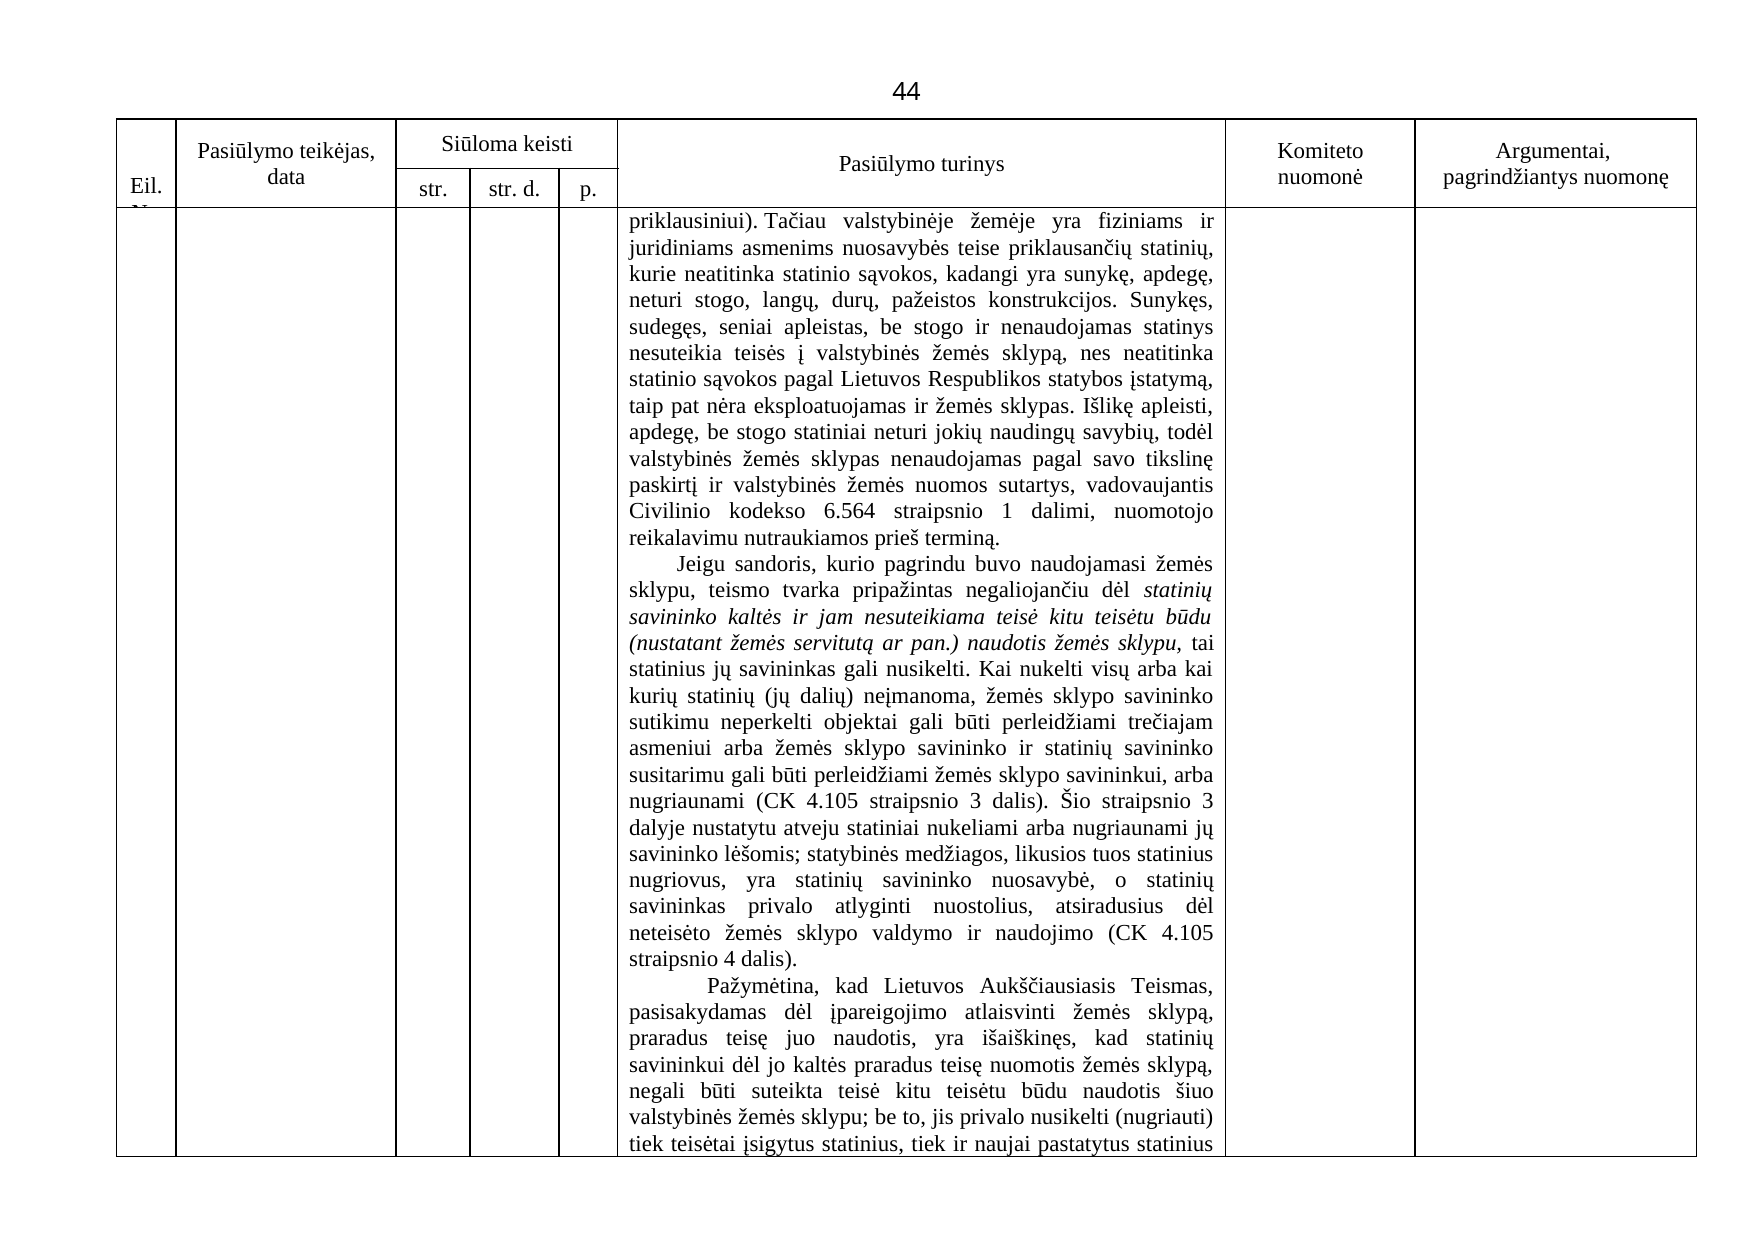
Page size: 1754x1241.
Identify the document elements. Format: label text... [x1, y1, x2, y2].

table_cell priklausiniui). Tačiau valstybinėje žemėje yra fiziniams ir juridiniams asmenims nuosavybės teise priklausančių statinių, kurie neatitinka statinio sąvokos, kadangi yra sunykę, apdegę, neturi stogo, langų, durų, pažeistos konstrukcijos. Sunykęs, sudegęs, seniai apleistas, be stogo ir nenaudojamas statinys nesuteikia teisės į valstybinės žemės sklypą, nes neatitinka statinio sąvokos pagal Lietuvos Respublikos statybos įstatymą, taip pat nėra eksploatuojamas ir žemės sklypas. Išlikę apleisti, apdegę, be stogo statiniai neturi jokių naudingų savybių, todėl valstybinės žemės sklypas nenaudojamas pagal savo tikslinę paskirtį ir valstybinės žemės nuomos sutartys, vadovaujantis Civilinio kodekso 6.564 straipsnio 1 dalimi, nuomotojo reikalavimu nutraukiamos prieš terminą. Jeigu sandoris, kurio pagrindu buvo naudojamasi žemės sklypu, teismo tvarka pripažintas negaliojančiu dėl statinių savininko kaltės ir jam nesuteikiama teisė kitu teisėtu būdu (nustatant žemės servitutą ar pan.) naudotis žemės sklypu, tai statinius jų savininkas gali nusikelti. Kai nukelti visų arba kai kurių statinių (jų dalių) neįmanoma, žemės sklypo savininko sutikimu neperkelti objektai gali būti perleidžiami trečiajam asmeniui arba žemės sklypo savininko ir statinių savininko susitarimu gali būti perleidžiami žemės sklypo savininkui, arba nugriaunami (CK 4.105 straipsnio 3 dalis). Šio straipsnio 3 dalyje nustatytu atveju statiniai nukeliami arba nugriaunami jų savininko lėšomis; statybinės medžiagos, likusios tuos statinius nugriovus, yra statinių savininko nuosavybė, o statinių savininkas privalo atlyginti nuostolius, atsiradusius dėl neteisėto žemės sklypo valdymo ir naudojimo (CK 4.105 straipsnio 4 dalis). Pažymėtina, kad Lietuvos Aukščiausiasis Teismas, pasisakydamas dėl įpareigojimo atlaisvinti žemės sklypą, praradus teisę juo naudotis, yra išaiškinęs, kad statinių savininkui dėl jo kaltės praradus teisę nuomotis žemės sklypą, negali būti suteikta teisė kitu teisėtu būdu naudotis šiuo valstybinės žemės sklypu; be to, jis privalo nusikelti (nugriauti) tiek teisėtai įsigytus statinius, tiek ir naujai pastatytus statinius [618, 208, 1225, 1156]
table_cell [397, 208, 469, 1156]
table_header Pasiūlymo teikėjas, data [177, 120, 395, 207]
table_header Argumentai, pagrindžiantys nuomonę [1416, 120, 1696, 207]
table_cell str. [397, 169, 469, 207]
table_cell [560, 208, 617, 1156]
table_header Komiteto nuomonė [1226, 120, 1414, 207]
table_cell [1416, 208, 1696, 1156]
table_cell [177, 208, 395, 1156]
table_cell str. d. [471, 169, 558, 207]
table_cell [471, 208, 558, 1156]
table_cell p. [560, 169, 617, 207]
table_header Eil. Nr. [117, 120, 175, 207]
table_header Siūloma keisti [397, 120, 617, 167]
table_cell [1226, 208, 1414, 1156]
table_header Pasiūlymo turinys [618, 120, 1225, 207]
table_cell 13. [117, 208, 175, 1156]
